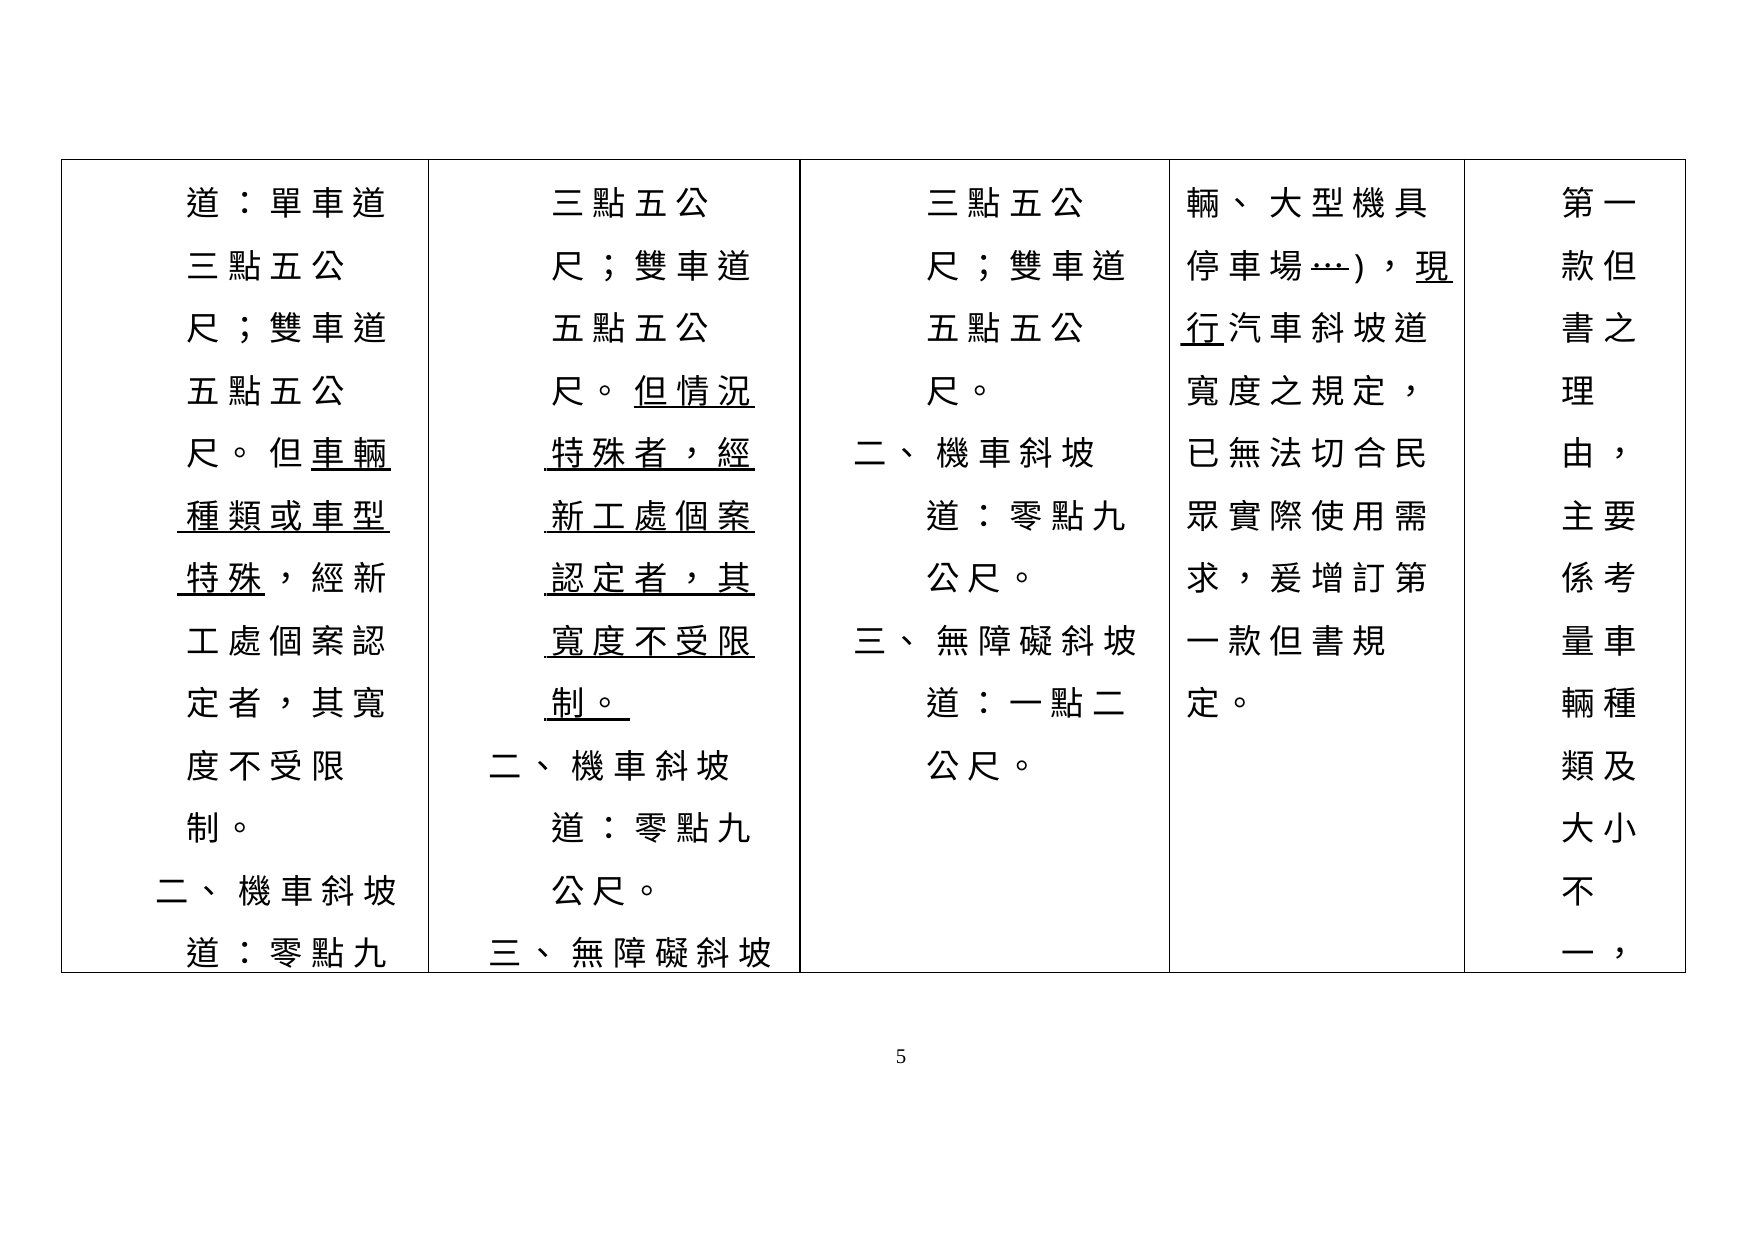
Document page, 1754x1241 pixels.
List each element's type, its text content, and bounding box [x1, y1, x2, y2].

table_cell 輛、大型機具停車場…)，現行汽車斜坡道寬度之規定，已無法切合民眾實際使用需求，爰增訂第一款但書規定。 [1170, 160, 1464, 972]
table_cell 三點五公尺；雙車道五點五公尺。 二、機車斜坡道：零點九公尺。 三、無障礙斜坡道：一點二公尺。 [801, 160, 1169, 972]
table_cell 三點五公尺；雙車道五點五公尺。但情況特殊者，經新工處個案認定者，其寬度不受限制。 二、機車斜坡道：零點九公尺。 三、無障礙斜坡 [429, 160, 799, 972]
table_cell 道：單車道三點五公尺；雙車道五點五公尺。但車輛種類或車型特殊，經新工處個案認定者，其寬度不受限制。 二、機車斜坡道：零點九 [62, 160, 428, 972]
table_cell 依工務局修正說明，增訂第一款但書之理由，主要係考量車輛種類及大小不一，而於現行汽車斜坡道寬度無法符合擬設置斜坡道之汽車通行時，有條件放寬斜坡道寬度之限制，惟因工務局修正條文第一款但書僅明定「情況特殊」，並未特定得排除本文適用之情形，於適用上恐滋生疑義，經與工務局討論確認後，為切合修正意旨，爰將但書之「情況特殊」修正為「汽車種類或車型特殊」，以資明確。 二、工務局修正說明酌作文字修正。 [1465, 160, 1685, 972]
